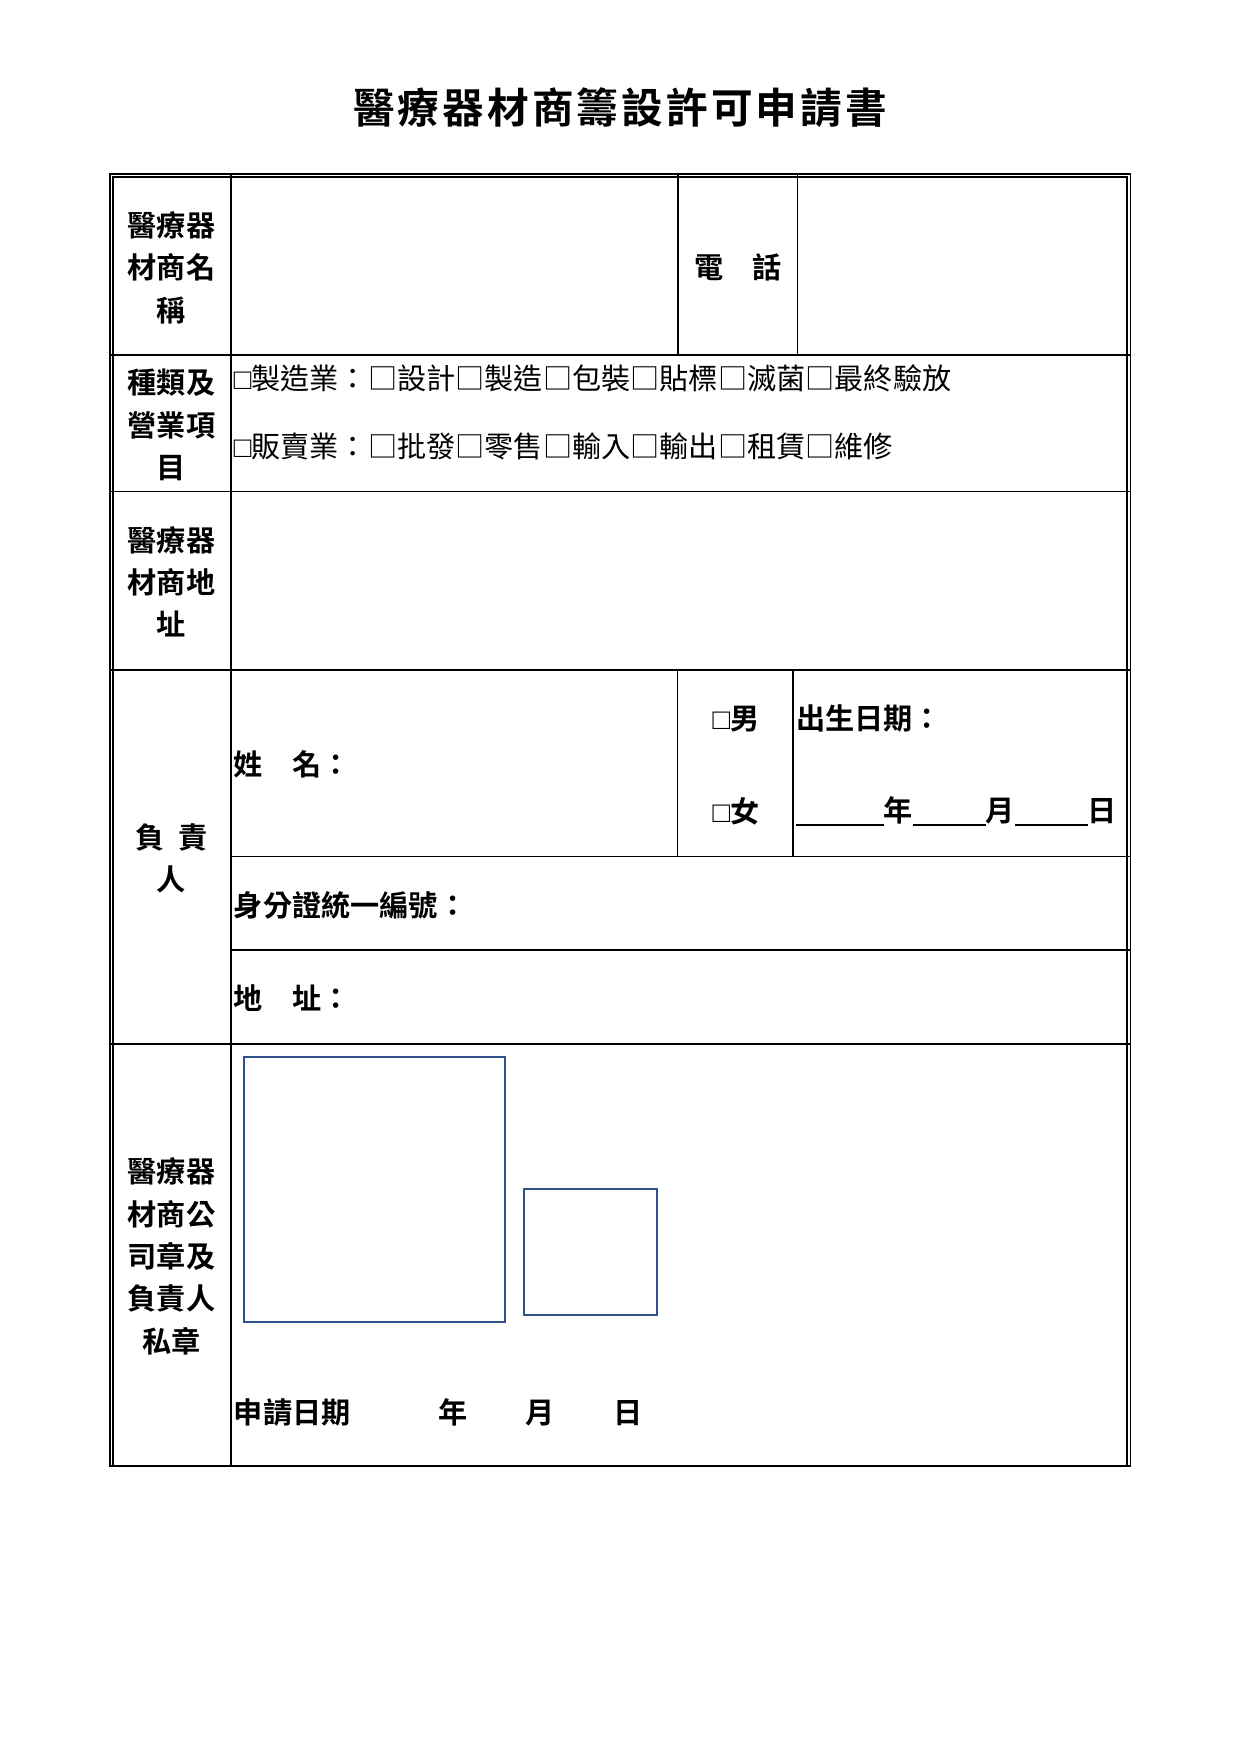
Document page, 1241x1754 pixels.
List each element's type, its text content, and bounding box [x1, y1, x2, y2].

table_header 醫療器材商名稱 [114, 178, 230, 354]
table_cell [232, 492, 1126, 669]
table_cell 地 址： [232, 951, 1126, 1043]
table_cell 姓 名： [232, 671, 677, 856]
table_cell 種類及營業項目 [114, 356, 230, 491]
text 醫療器材商籌設許可申請書 [75, 75, 1165, 135]
table_cell 出生日期： 年 月 日 [794, 671, 1126, 856]
table_cell 身分證統一編號： [232, 857, 1126, 949]
table_header [798, 178, 1126, 354]
table_cell 申請日期 年 月 日 [232, 1045, 1126, 1465]
table_cell 負 責 人 [114, 671, 230, 1043]
table_cell 醫療器材商公司章及負責人私章 [114, 1045, 230, 1465]
table_header 電 話 [679, 178, 797, 354]
table_cell □製造業：□設計□製造□包裝□貼標□滅菌□最終驗放 □販賣業：□批發□零售□輸入□輸出□租賃□維修 [232, 356, 1126, 491]
table_cell 醫療器材商地址 [114, 492, 230, 669]
table_cell □男 □女 [678, 671, 792, 856]
table_header [232, 178, 677, 354]
